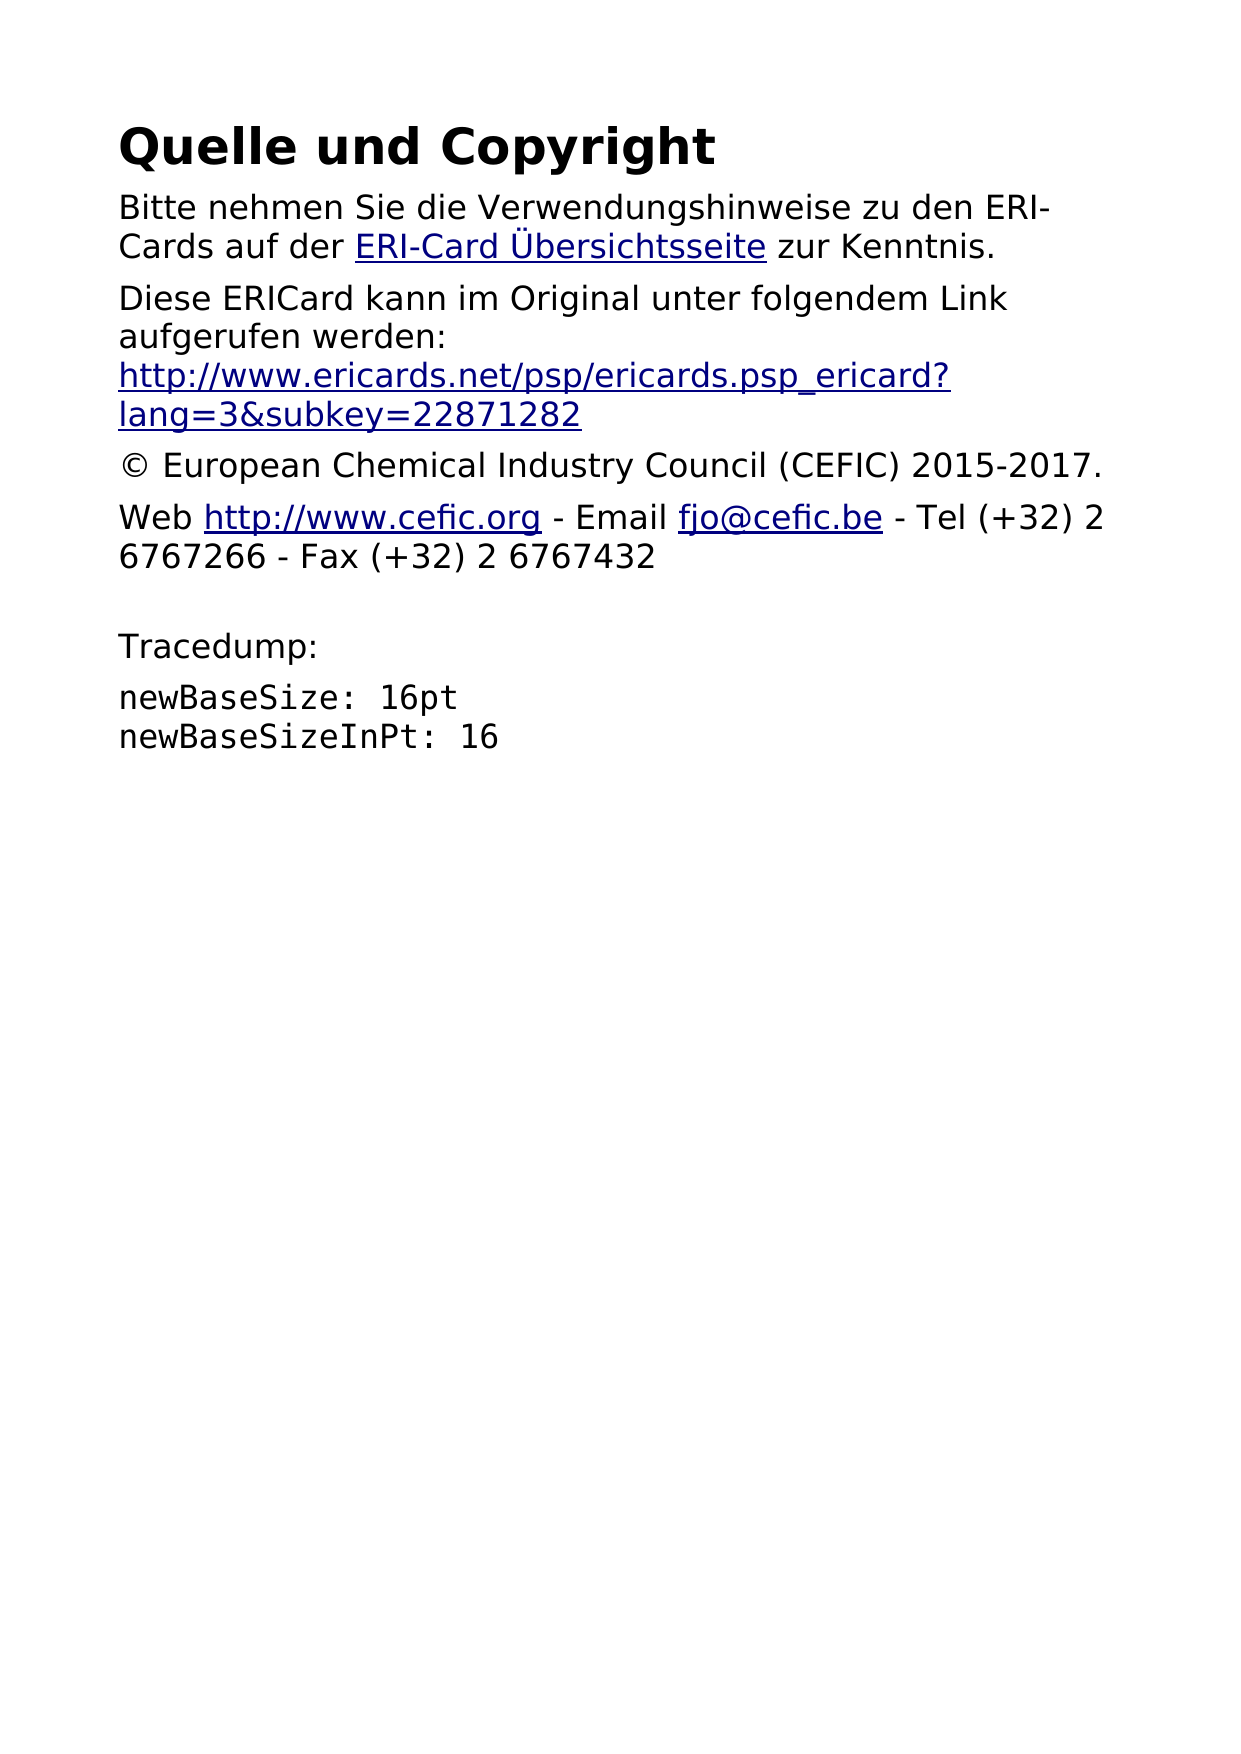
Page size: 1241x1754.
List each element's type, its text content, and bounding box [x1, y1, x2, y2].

text © European Chemical Industry Council (CEFIC) 2015-2017. [118, 447, 1122, 486]
text Web http://www.cefic.org - Email fjo@cefic.be - Tel (+32) 2 6767266 - Fax (+32) 2 6767432 [118, 498, 1122, 576]
subtitle Quelle und Copyright [118, 118, 1122, 176]
text Tracedump: [118, 588, 1122, 666]
text Bitte nehmen Sie die Verwendungshinweise zu den ERI-Cards auf der ERI-Card Übersichtsseite zur Kenntnis. [118, 189, 1122, 267]
text newBaseSize: 16pt newBaseSizeInPt: 16 [118, 679, 1122, 756]
text Diese ERICard kann im Original unter folgendem Link aufgerufen werden: http://www.ericards.net/psp/ericards.psp_ericard?lang=3&subkey=22871282 [118, 279, 1122, 434]
